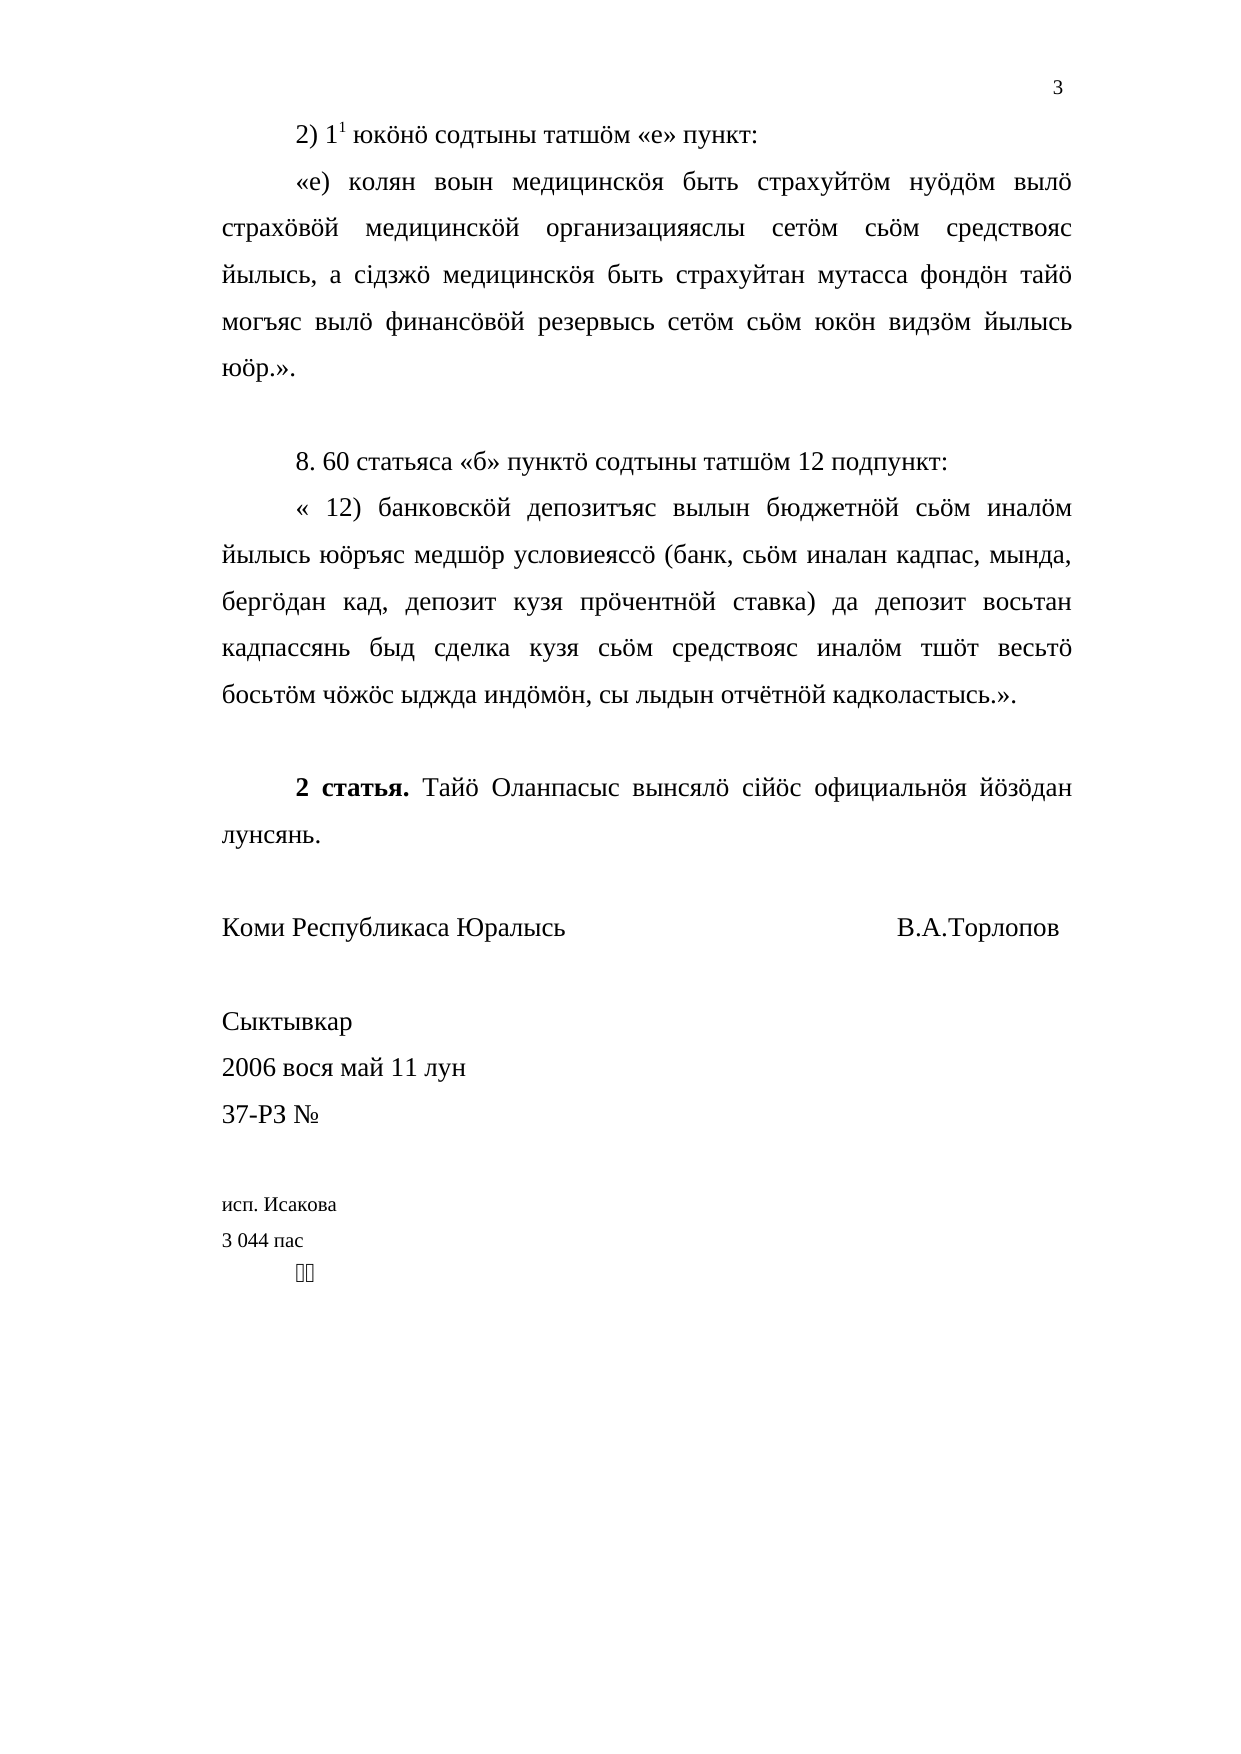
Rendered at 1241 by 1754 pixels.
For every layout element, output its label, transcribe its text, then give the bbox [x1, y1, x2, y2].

text Сыктывкар [222, 1005, 1073, 1036]
text  [222, 1263, 1073, 1288]
text 2 статья. Тайö Оланпасыс вынсялö сiйöс официальнöя йöзöдан лунсянь. [222, 771, 1073, 849]
text 37-РЗ № [222, 1098, 1073, 1129]
text Коми Республикаса Юралысь В.А.Торлопов [222, 911, 1073, 943]
text исп. Исакова [222, 1191, 1073, 1216]
text «е) колян воын медицинскöя быть страхуйтöм нуöдöм вылö страхöвöй медицинскöй организацияяслы сетöм сьöм средствояс йылысь, а сiдзжö медицинскöя быть страхуйтан мутасса фондöн тайö могъяс вылö финансöвöй резервысь сетöм сьöм юкöн видзöм йылысь юöр.». [222, 165, 1073, 383]
text 2) 11 юкöнö содтыны татшöм «е» пункт: [222, 118, 1073, 149]
text 3 044 пас [222, 1227, 1073, 1252]
text 2006 вося май 11 лун [222, 1051, 1073, 1083]
text 8. 60 статьяса «б» пунктö содтыны татшöм 12 подпункт: [222, 445, 1073, 476]
text « 12) банковскöй депозитъяс вылын бюджетнöй сьöм иналöм йылысь юöръяс медшöр условиеяссö (банк, сьöм иналан кадпас, мында, бергöдан кад, депозит кузя прöчентнöй ставка) да депозит восьтан кадпассянь быд сделка кузя сьöм средствояс иналöм тшöт весьтö босьтöм чöжöс ыджда индöмöн, сы лыдын отчётнöй кадколастысь.». [222, 491, 1073, 709]
